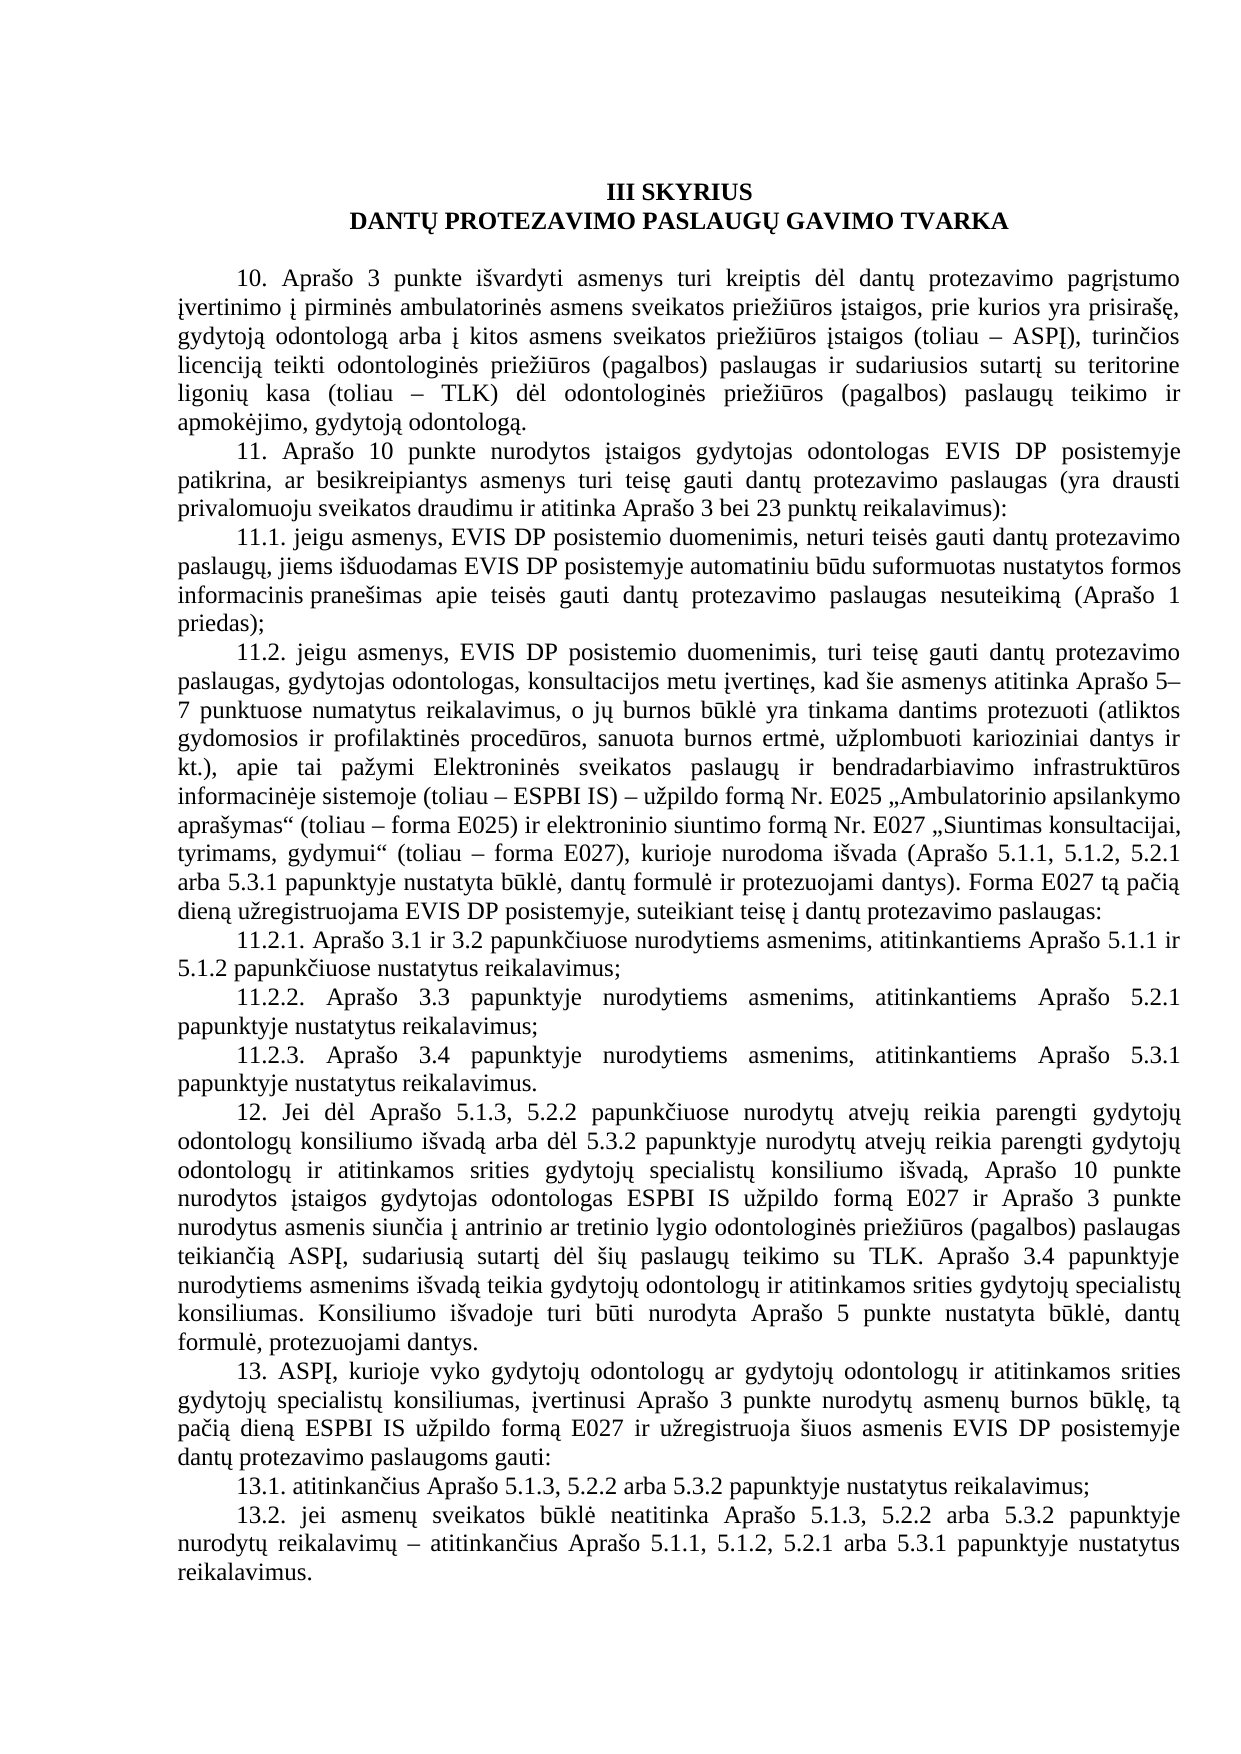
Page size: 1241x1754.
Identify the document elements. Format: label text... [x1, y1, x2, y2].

text Iii SKYRIUS [177, 177, 1181, 206]
text 13.1. atitinkančius Aprašo 5.1.3, 5.2.2 arba 5.3.2 papunktyje nustatytus reikalavimus; [177, 1471, 1181, 1500]
text 11.2.2. Aprašo 3.3 papunktyje nurodytiems asmenims, atitinkantiems Aprašo 5.2.1 papunktyje nustatytus reikalavimus; [177, 982, 1181, 1040]
text 13.2. jei asmenų sveikatos būklė neatitinka Aprašo 5.1.3, 5.2.2 arba 5.3.2 papunktyje nurodytų reikalavimų – atitinkančius Aprašo 5.1.1, 5.1.2, 5.2.1 arba 5.3.1 papunktyje nustatytus reikalavimus. [177, 1500, 1181, 1586]
text 10. Aprašo 3 punkte išvardyti asmenys turi kreiptis dėl dantų protezavimo pagrįstumo įvertinimo į pirminės ambulatorinės asmens sveikatos priežiūros įstaigos, prie kurios yra prisirašę, gydytoją odontologą arba į kitos asmens sveikatos priežiūros įstaigos (toliau – ASPĮ), turinčios licenciją teikti odontologinės priežiūros (pagalbos) paslaugas ir sudariusios sutartį su teritorine ligonių kasa (toliau – TLK) dėl odontologinės priežiūros (pagalbos) paslaugų teikimo ir apmokėjimo, gydytoją odontologą. [177, 263, 1181, 436]
text 11.2.3. Aprašo 3.4 papunktyje nurodytiems asmenims, atitinkantiems Aprašo 5.3.1 papunktyje nustatytus reikalavimus. [177, 1040, 1181, 1097]
text 11.1. jeigu asmenys, EVIS DP posistemio duomenimis, neturi teisės gauti dantų protezavimo paslaugų, jiems išduodamas EVIS DP posistemyje automatiniu būdu suformuotas nustatytos formos informacinis pranešimas apie teisės gauti dantų protezavimo paslaugas nesuteikimą (Aprašo 1 priedas); [177, 522, 1181, 637]
text 11. Aprašo 10 punkte nurodytos įstaigos gydytojas odontologas EVIS DP posistemyje patikrina, ar besikreipiantys asmenys turi teisę gauti dantų protezavimo paslaugas (yra drausti privalomuoju sveikatos draudimu ir atitinka Aprašo 3 bei 23 punktų reikalavimus): [177, 436, 1181, 522]
text 11.2.1. Aprašo 3.1 ir 3.2 papunkčiuose nurodytiems asmenims, atitinkantiems Aprašo 5.1.1 ir 5.1.2 papunkčiuose nustatytus reikalavimus; [177, 925, 1181, 982]
text DANTŲ PROTEZAVIMO PASLAUGŲ GAVIMO TVARKA [177, 206, 1181, 235]
text 11.2. jeigu asmenys, EVIS DP posistemio duomenimis, turi teisę gauti dantų protezavimo paslaugas, gydytojas odontologas, konsultacijos metu įvertinęs, kad šie asmenys atitinka Aprašo 5–7 punktuose numatytus reikalavimus, o jų burnos būklė yra tinkama dantims protezuoti (atliktos gydomosios ir profilaktinės procedūros, sanuota burnos ertmė, užplombuoti karioziniai dantys ir kt.), apie tai pažymi Elektroninės sveikatos paslaugų ir bendradarbiavimo infrastruktūros informacinėje sistemoje (toliau – ESPBI IS) – užpildo formą Nr. E025 „Ambulatorinio apsilankymo aprašymas“ (toliau – forma E025) ir elektroninio siuntimo formą Nr. E027 „Siuntimas konsultacijai, tyrimams, gydymui“ (toliau – forma E027), kurioje nurodoma išvada (Aprašo 5.1.1, 5.1.2, 5.2.1 arba 5.3.1 papunktyje nustatyta būklė, dantų formulė ir protezuojami dantys). Forma E027 tą pačią dieną užregistruojama EVIS DP posistemyje, suteikiant teisę į dantų protezavimo paslaugas: [177, 637, 1181, 925]
text 12. Jei dėl Aprašo 5.1.3, 5.2.2 papunkčiuose nurodytų atvejų reikia parengti gydytojų odontologų konsiliumo išvadą arba dėl 5.3.2 papunktyje nurodytų atvejų reikia parengti gydytojų odontologų ir atitinkamos srities gydytojų specialistų konsiliumo išvadą, Aprašo 10 punkte nurodytos įstaigos gydytojas odontologas ESPBI IS užpildo formą E027 ir Aprašo 3 punkte nurodytus asmenis siunčia į antrinio ar tretinio lygio odontologinės priežiūros (pagalbos) paslaugas teikiančią ASPĮ, sudariusią sutartį dėl šių paslaugų teikimo su TLK. Aprašo 3.4 papunktyje nurodytiems asmenims išvadą teikia gydytojų odontologų ir atitinkamos srities gydytojų specialistų konsiliumas. Konsiliumo išvadoje turi būti nurodyta Aprašo 5 punkte nustatyta būklė, dantų formulė, protezuojami dantys. [177, 1097, 1181, 1356]
text 13. ASPĮ, kurioje vyko gydytojų odontologų ar gydytojų odontologų ir atitinkamos srities gydytojų specialistų konsiliumas, įvertinusi Aprašo 3 punkte nurodytų asmenų burnos būklę, tą pačią dieną ESPBI IS užpildo formą E027 ir užregistruoja šiuos asmenis EVIS DP posistemyje dantų protezavimo paslaugoms gauti: [177, 1356, 1181, 1471]
